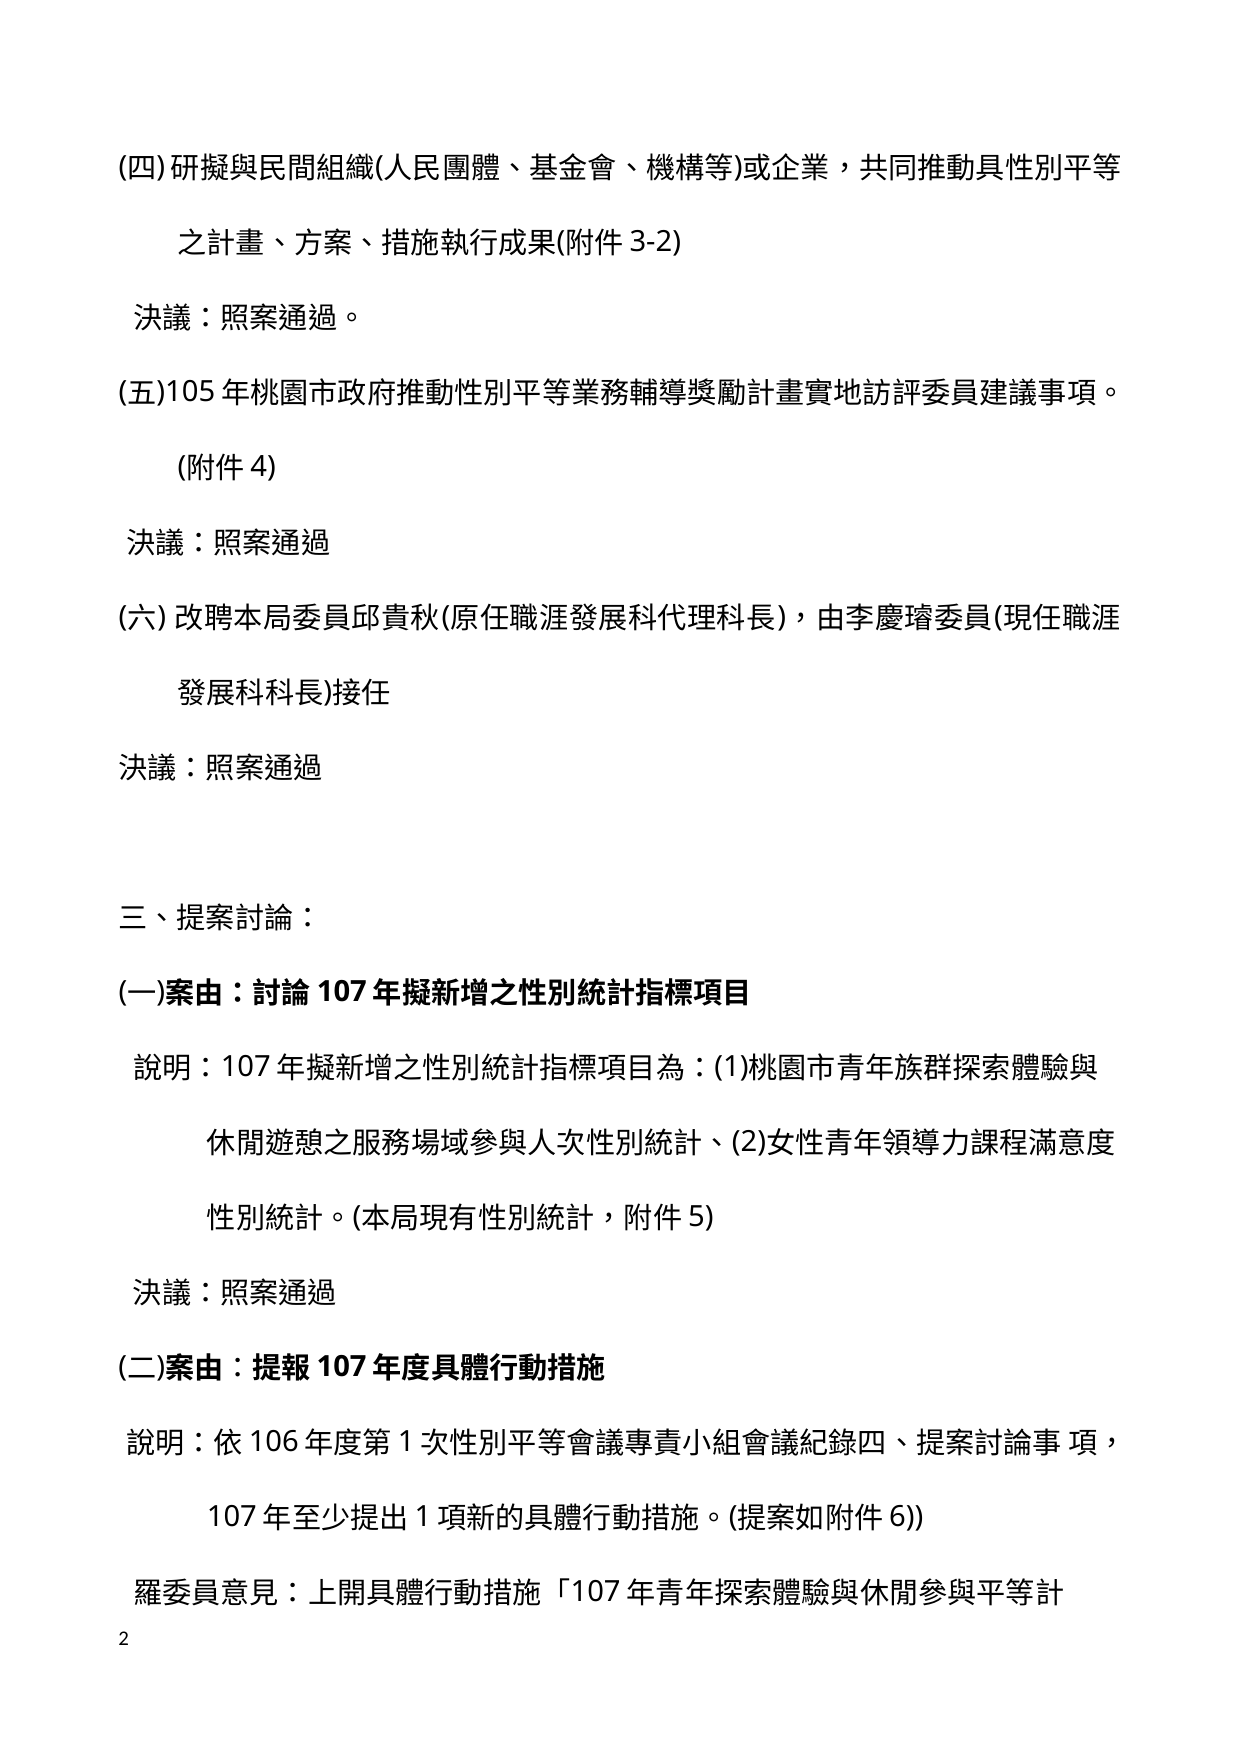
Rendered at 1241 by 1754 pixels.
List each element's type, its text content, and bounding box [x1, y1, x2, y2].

text (四) 研擬與民間組織(人民團體、基金會、機構等)或企業，共同推動具性別平等之計畫、方案、措施執行成果(附件3-2) [118, 122, 1122, 272]
text 羅委員意見：上開具體行動措施「107年青年探索體驗與休閒參與平等計 [133, 1547, 1122, 1622]
text (二)案由：提報107年度具體行動措施 [118, 1322, 1122, 1397]
text (五)105年桃園市政府推動性別平等業務輔導獎勵計畫實地訪評委員建議事項。(附件4) [118, 347, 1122, 497]
text (六) 改聘本局委員邱貴秋(原任職涯發展科代理科長)，由李慶璿委員(現任職涯發展科科長)接任 [118, 572, 1122, 722]
text (一)案由：討論107年擬新增之性別統計指標項目 [118, 947, 1122, 1022]
text 三、提案討論： [118, 872, 1122, 947]
text 決議：照案通過。 [133, 272, 1122, 347]
text 決議：照案通過 [118, 497, 1122, 572]
text 決議：照案通過 [118, 1247, 1122, 1322]
text 決議：照案通過 [118, 722, 1122, 797]
text 說明：107年擬新增之性別統計指標項目為：(1)桃園市青年族群探索體驗與休閒遊憩之服務場域參與人次性別統計、(2)女性青年領導力課程滿意度性別統計。(本局現有性別統計，附件5) [133, 1022, 1122, 1247]
text 說明：依106年度第1次性別平等會議專責小組會議紀錄四、提案討論事 項，107年至少提出1項新的具體行動措施。(提案如附件6)) [118, 1397, 1122, 1547]
